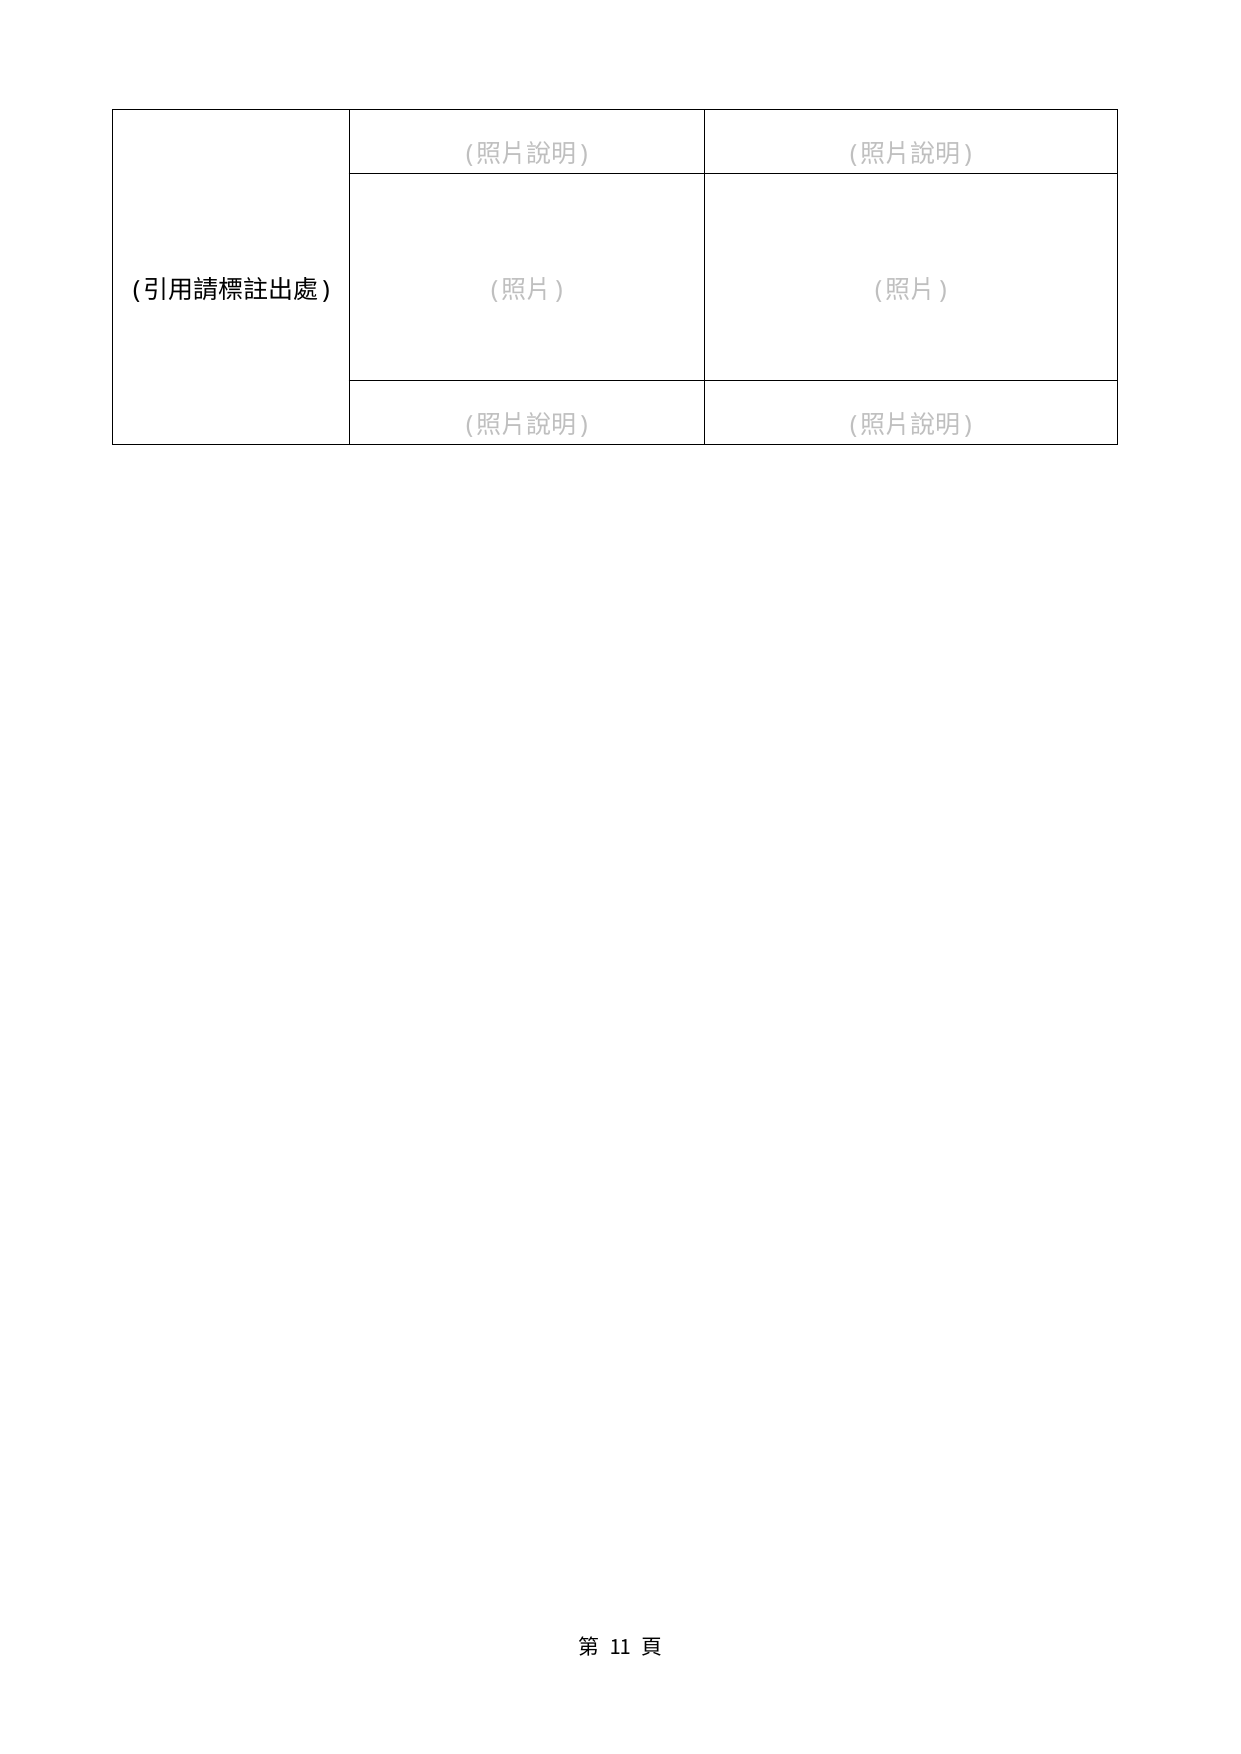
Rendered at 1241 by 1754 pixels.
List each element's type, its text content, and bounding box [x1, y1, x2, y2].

table_cell (引用請標註出處) [113, 110, 349, 443]
table_cell (照片說明) [350, 110, 704, 173]
table_cell (照片說明) [705, 381, 1117, 443]
table_cell (照片) [350, 174, 704, 380]
table_cell (照片) [705, 174, 1117, 380]
table_cell (照片說明) [350, 381, 704, 443]
table_cell (照片說明) [705, 110, 1117, 173]
